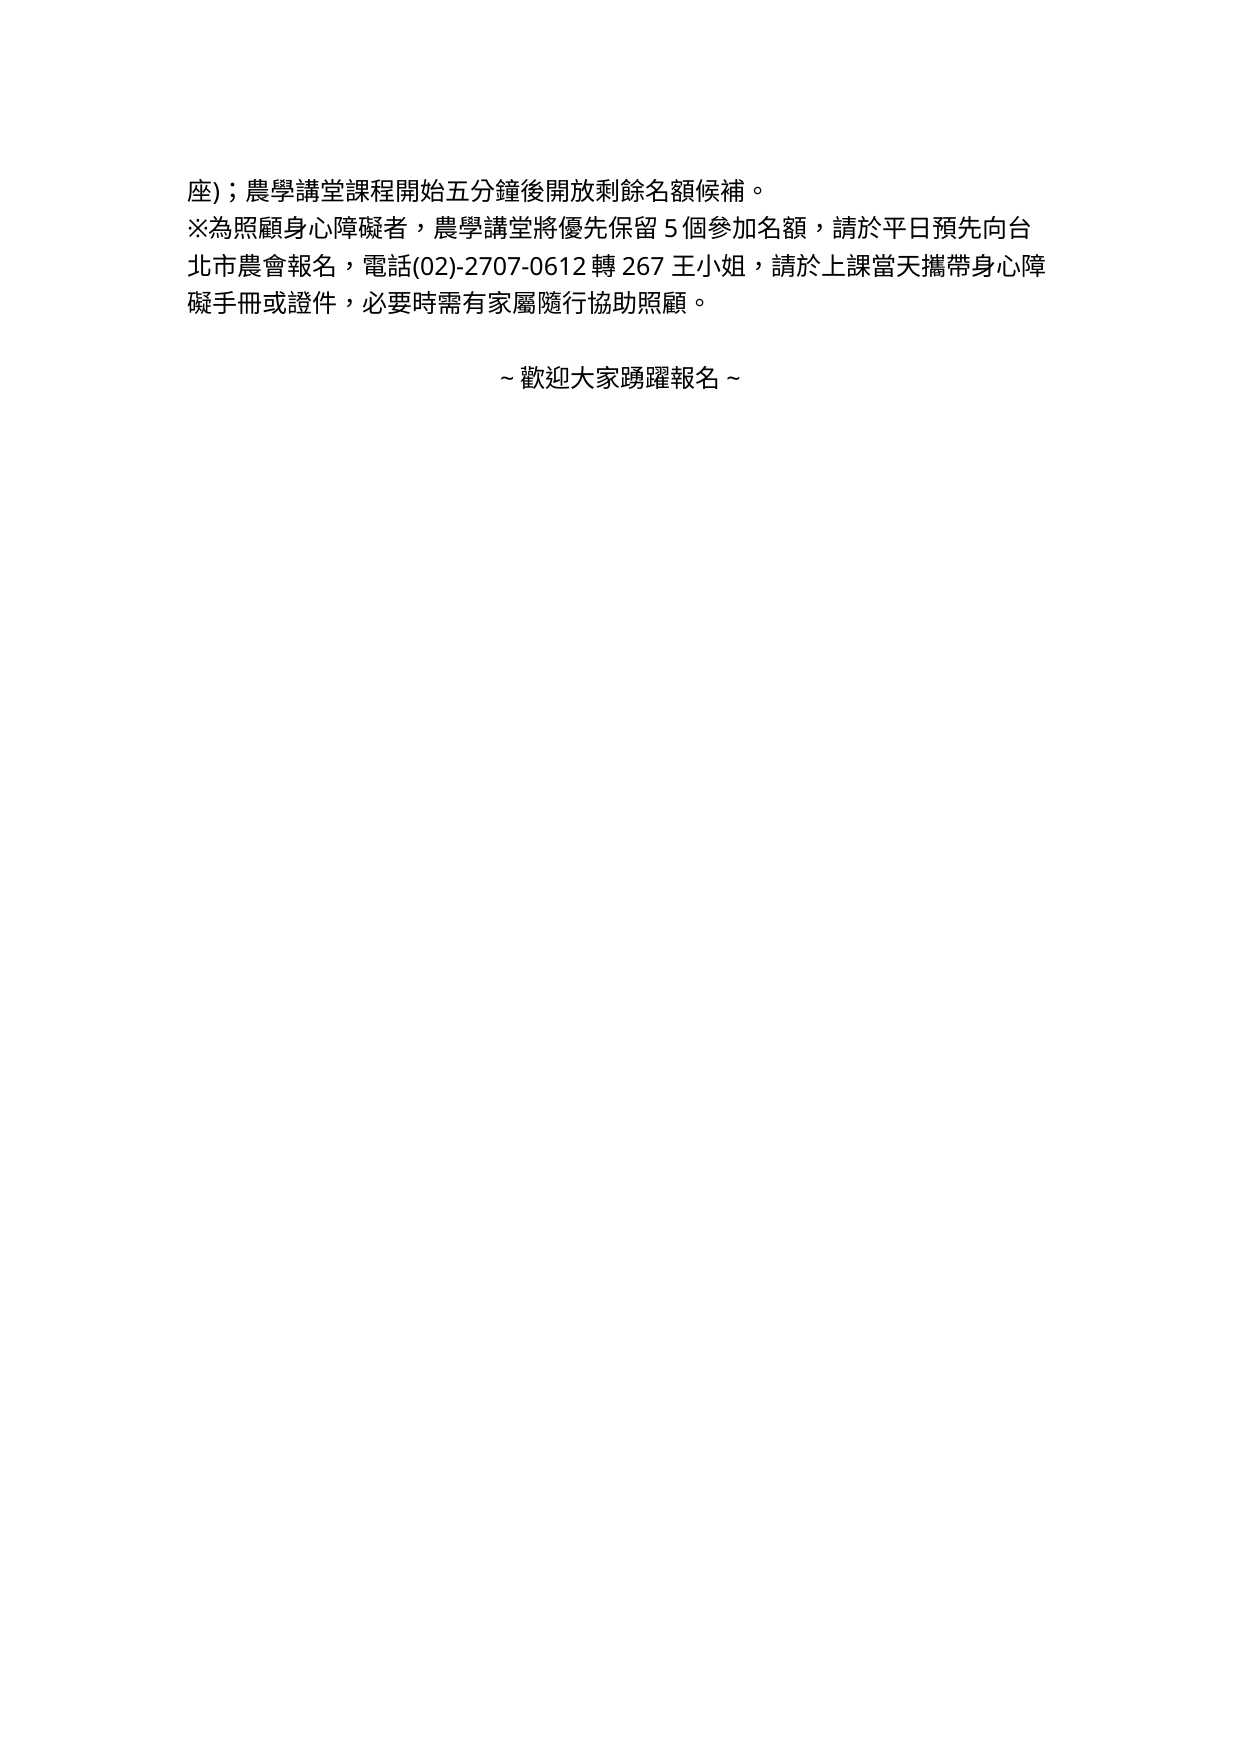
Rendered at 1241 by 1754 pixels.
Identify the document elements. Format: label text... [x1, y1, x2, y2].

text ~ 歡迎大家踴躍報名 ~ [187, 352, 1053, 389]
text ※為照顧身心障礙者，農學講堂將優先保留5個參加名額，請於平日預先向台北市農會報名，電話(02)-2707-0612轉267 王小姐，請於上課當天攜帶身心障礙手冊或證件，必要時需有家屬隨行協助照顧。 [187, 202, 1053, 314]
text 座)；農學講堂課程開始五分鐘後開放剩餘名額候補。 [187, 164, 1053, 202]
